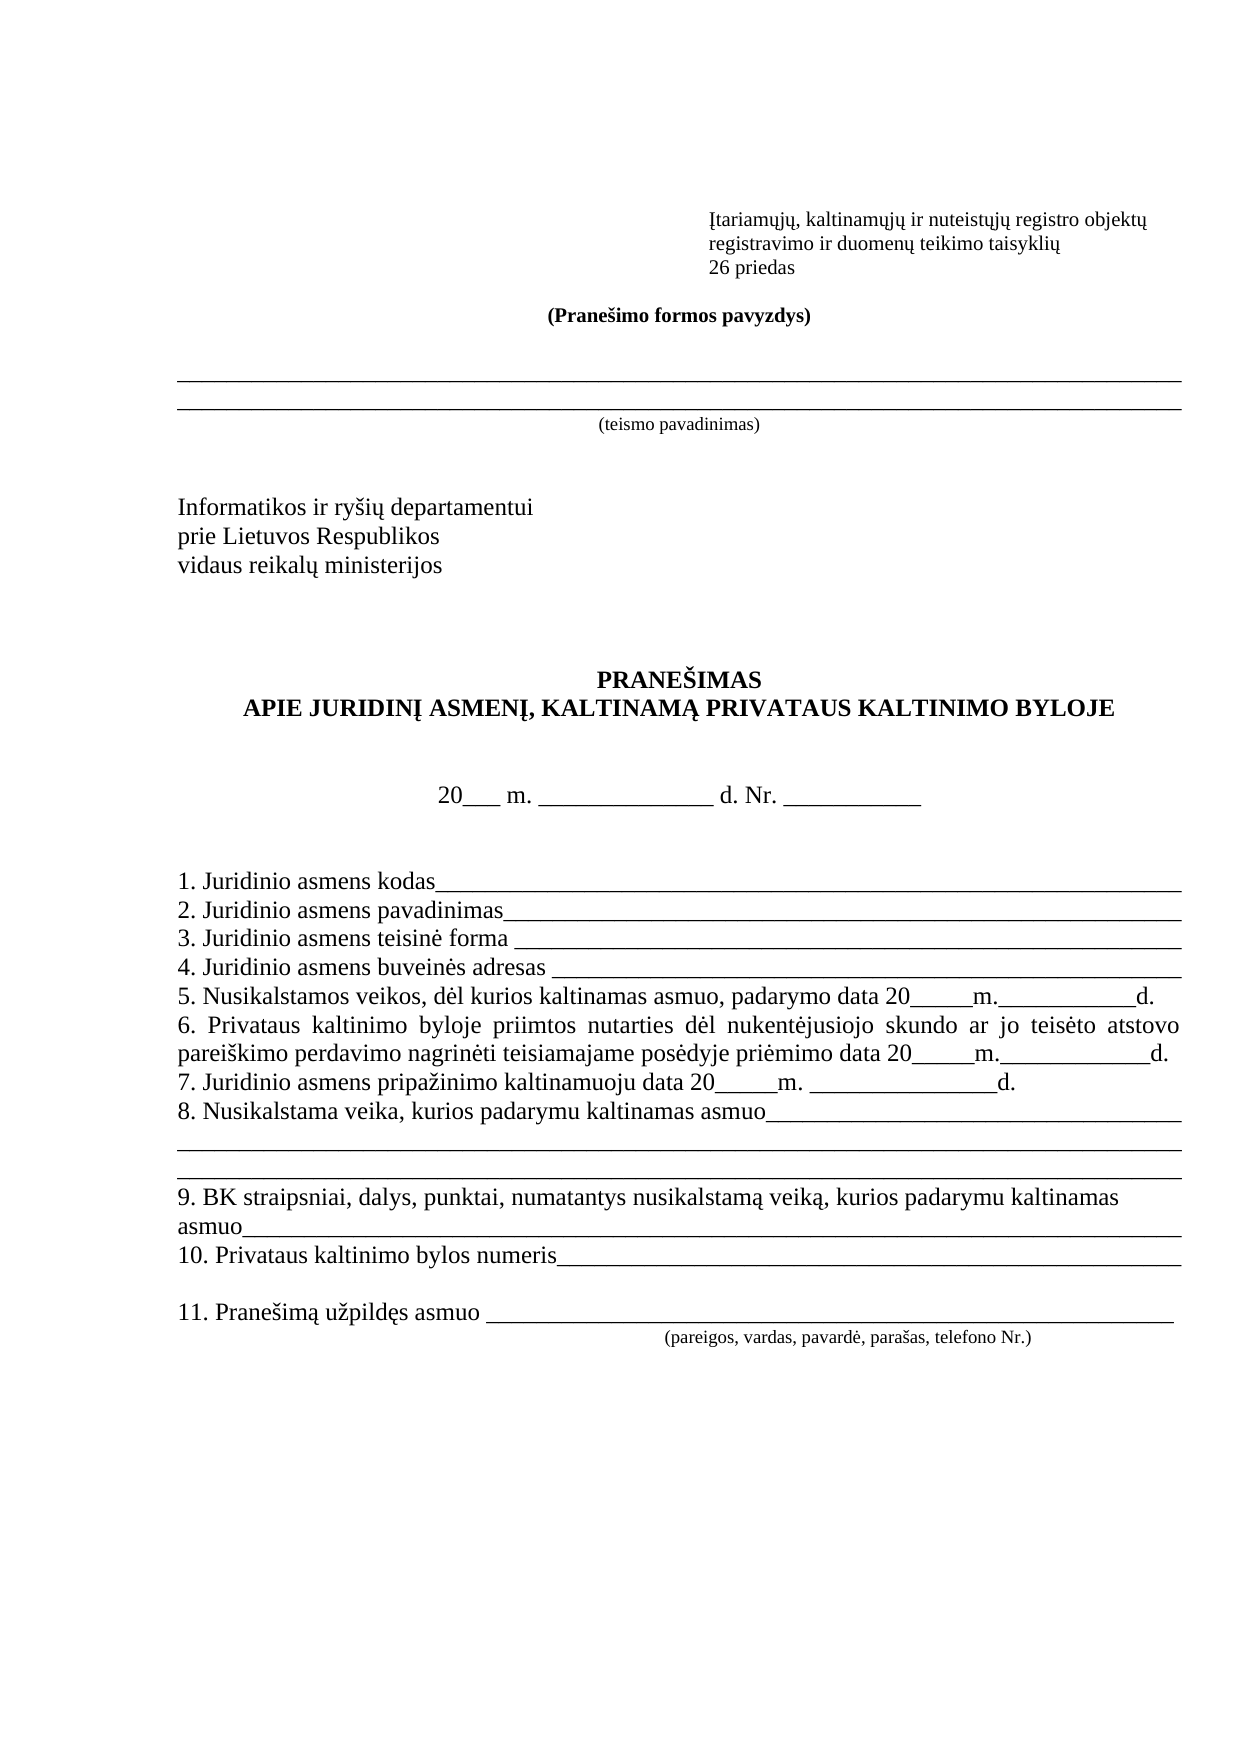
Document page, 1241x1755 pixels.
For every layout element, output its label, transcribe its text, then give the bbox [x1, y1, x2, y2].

text 8. Nusikalstama veika, kurios padarymu kaltinamas asmuo [177, 1096, 1181, 1125]
text 6. Privataus kaltinimo byloje priimtos nutarties dėl nukentėjusiojo skundo ar jo teisėto atstovo pareiškimo perdavimo nagrinėti teisiamajame posėdyje priėmimo data 20_____m.____________d. [177, 1010, 1181, 1067]
text 1. Juridinio asmens kodas [177, 866, 1181, 895]
text 3. Juridinio asmens teisinė forma [177, 923, 1181, 952]
text 7. Juridinio asmens pripažinimo kaltinamuoju data 20_____m. _______________d. [177, 1067, 1181, 1096]
text 2. Juridinio asmens pavadinimas [177, 895, 1181, 923]
text (teismo pavadinimas) [177, 413, 1181, 435]
text 20___ m. ______________ d. Nr. ___________ [177, 780, 1181, 808]
text 26 priedas [709, 255, 1181, 279]
text (Pranešimo formos pavyzdys) [177, 303, 1181, 327]
text 4. Juridinio asmens buveinės adresas [177, 952, 1181, 981]
text (pareigos, vardas, pavardė, parašas, telefono Nr.) [177, 1326, 1181, 1348]
text APIE JURIDINĮ ASMENĮ, KALTINAMĄ PRIVATAUS KALTINIMO BYLOJE [177, 693, 1181, 722]
text asmuo [177, 1211, 1181, 1240]
text PRANEŠIMAS [177, 665, 1181, 693]
text 5. Nusikalstamos veikos, dėl kurios kaltinamas asmuo, padarymo data 20_____m.___________d. [177, 981, 1181, 1010]
text Informatikos ir ryšių departamentui [177, 492, 1181, 521]
text 11. Pranešimą užpildęs asmuo _______________________________________________________ [177, 1297, 1181, 1326]
text 9. BK straipsniai, dalys, punktai, numatantys nusikalstamą veiką, kurios padarymu kaltinamas [177, 1182, 1181, 1211]
text vidaus reikalų ministerijos [177, 550, 1181, 578]
text 10. Privataus kaltinimo bylos numeris [177, 1240, 1181, 1268]
text Įtariamųjų, kaltinamųjų ir nuteistųjų registro objektų registravimo ir duomenų teikimo taisyklių [709, 207, 1181, 255]
text prie Lietuvos Respublikos [177, 521, 1181, 550]
